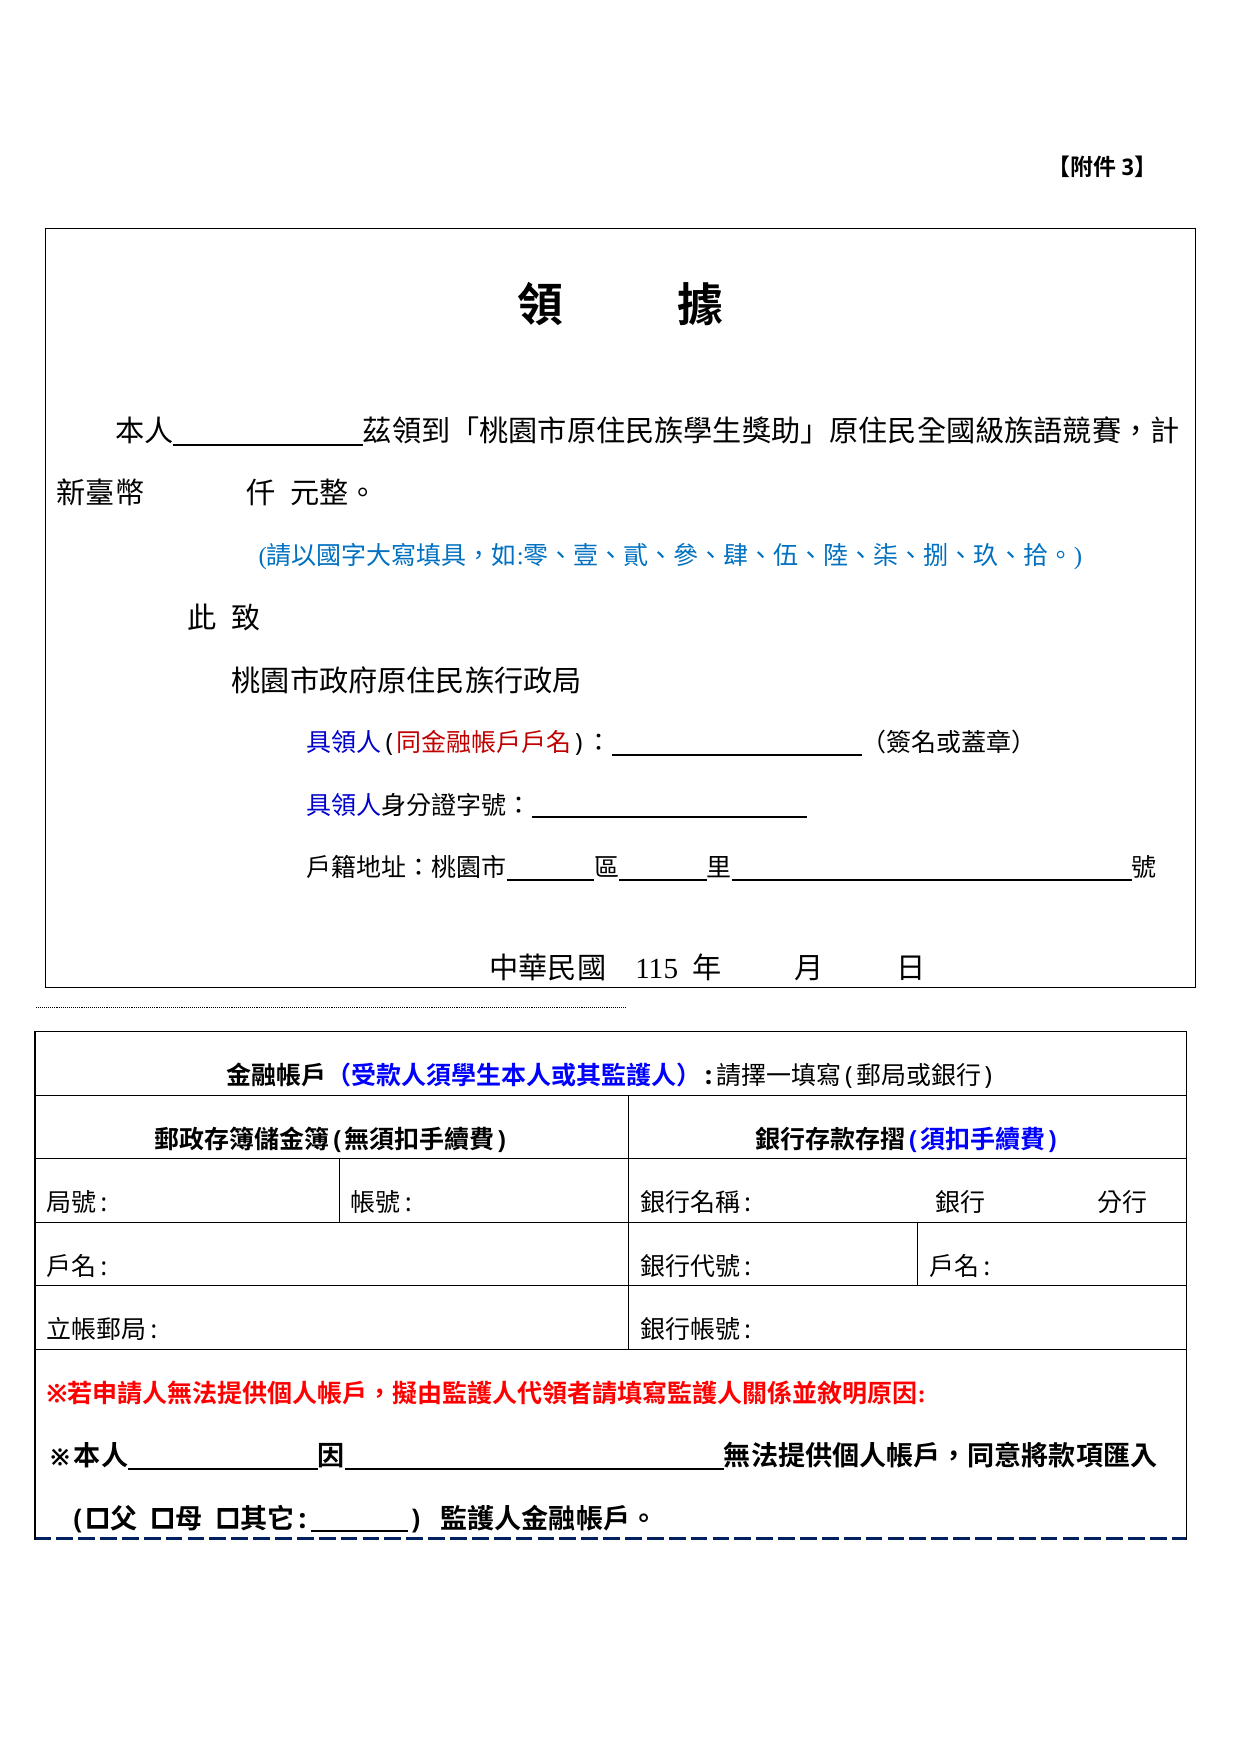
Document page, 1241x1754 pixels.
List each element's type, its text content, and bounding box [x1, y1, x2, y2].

table_cell 銀行存款存摺(須扣手續費) [629, 1096, 1186, 1158]
table_cell 銀行代號: [629, 1223, 917, 1285]
table_cell ※若申請人無法提供個人帳戶，擬由監護人代領者請填寫監護人關係並敘明原因: ※本人 因 無法提供個人帳戶，同意將款項匯入 (父 母 其它: ) 監護人金融帳戶。 [36, 1350, 1186, 1537]
table_cell 局號: [36, 1159, 339, 1222]
table_header 領 據 本人 茲領到「桃園市原住民族學生獎助」原住民全國級族語競賽，計新臺幣 仟 元整。 (請以國字大寫填具，如:零、壹、貳、參、肆、伍、陸、柒、捌、玖、拾。) 此 致 桃園市政府原住民族行政局 具領人(同金融帳戶戶名)： （簽名或蓋章） 具領人身分證字號： 戶籍地址：桃園市 區 里 號 中華民國 115 年 月 日 [46, 229, 1195, 987]
table_cell 郵政存簿儲金簿(無須扣手續費) [36, 1096, 628, 1158]
table_cell 銀行名稱: 銀行 分行 [629, 1159, 1186, 1222]
table_cell 帳號: [340, 1159, 628, 1222]
table_cell 戶名: [36, 1223, 628, 1285]
table_cell 立帳郵局: [36, 1286, 628, 1349]
text 【附件3】 [1047, 148, 1170, 182]
table_cell 銀行帳號: [629, 1286, 1186, 1349]
table_cell 戶名: [918, 1223, 1186, 1285]
table_header 金融帳戶（受款人須學生本人或其監護人）:請擇一填寫(郵局或銀行) [36, 1032, 1186, 1094]
